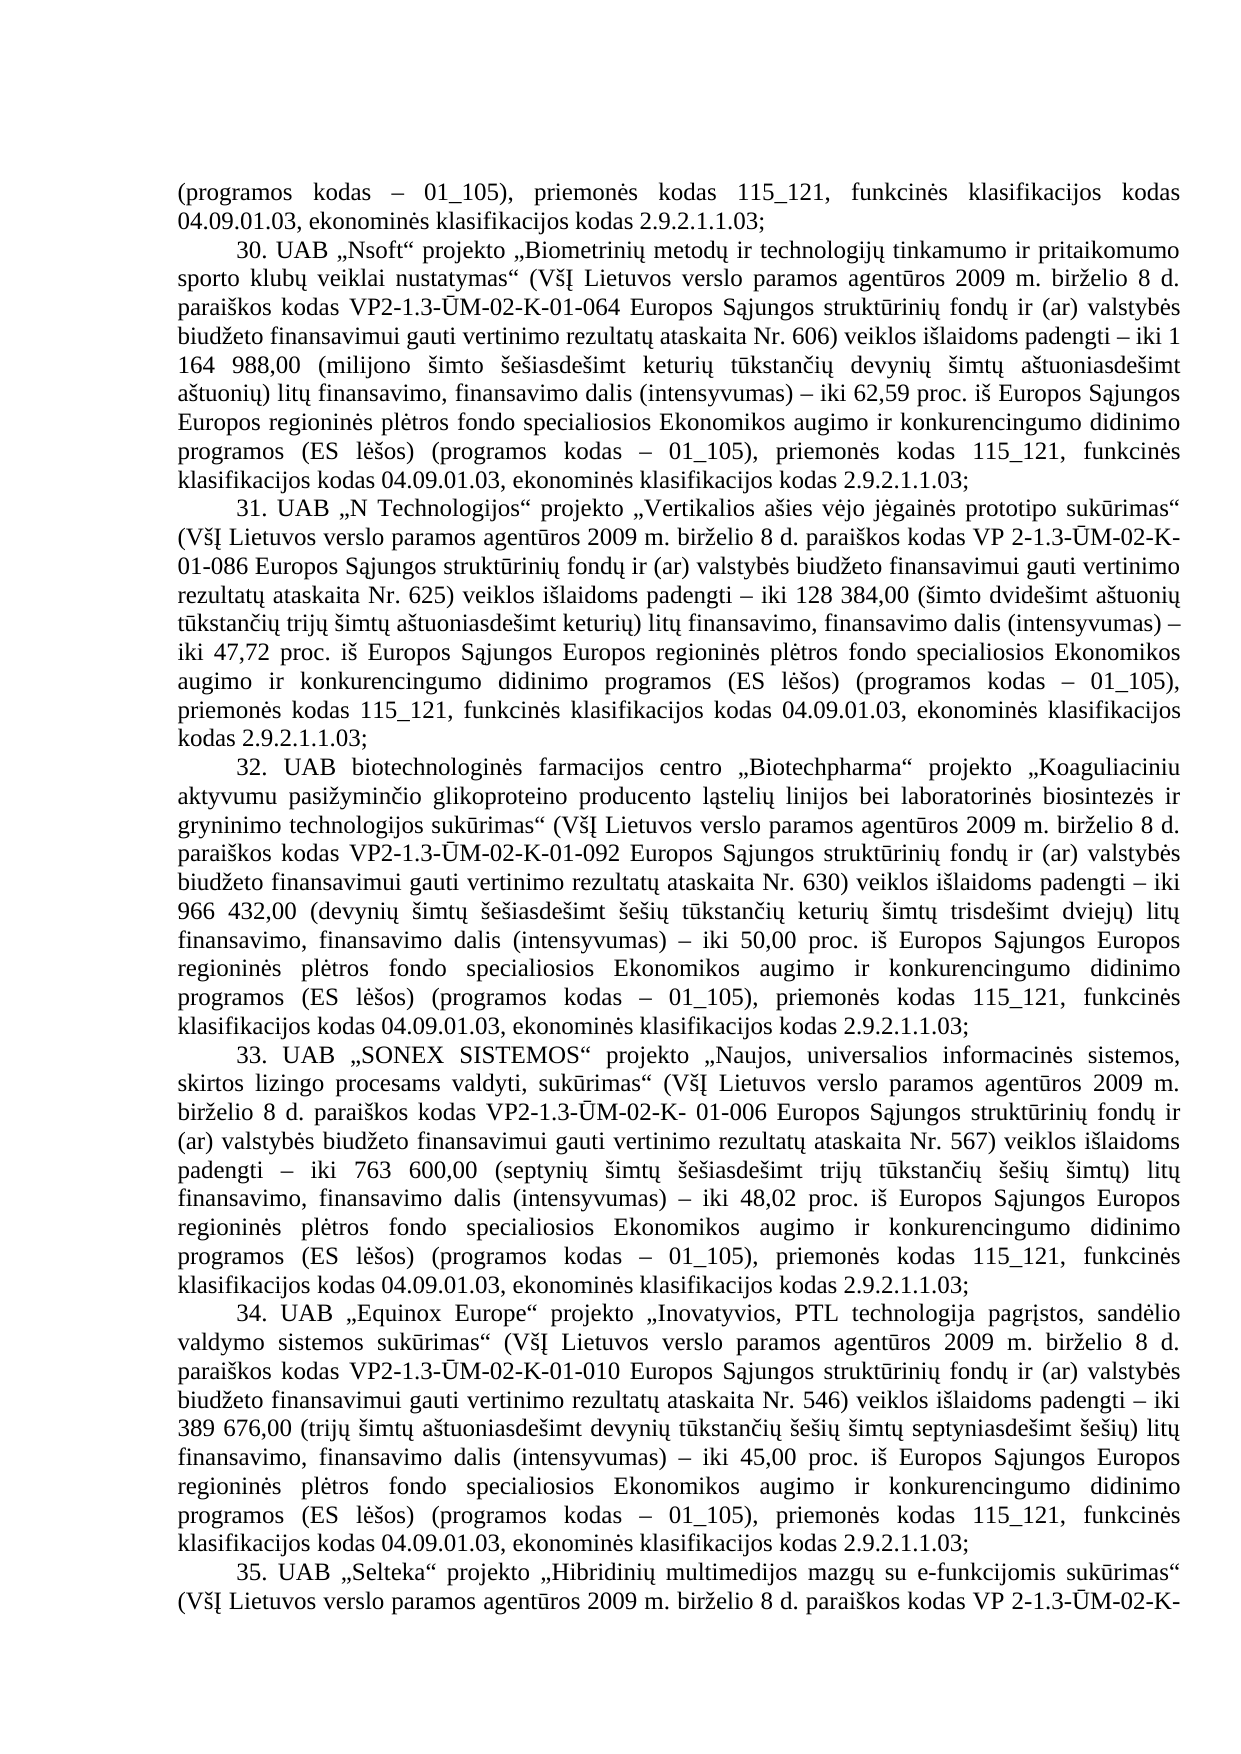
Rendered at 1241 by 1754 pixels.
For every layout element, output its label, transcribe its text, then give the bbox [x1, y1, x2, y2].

text 34. UAB „Equinox Europe“ projekto „Inovatyvios, PTL technologija pagrįstos, sandėlio valdymo sistemos sukūrimas“ (VšĮ Lietuvos verslo paramos agentūros 2009 m. birželio 8 d. paraiškos kodas VP2-1.3-ŪM-02-K-01-010 Europos Sąjungos struktūrinių fondų ir (ar) valstybės biudžeto finansavimui gauti vertinimo rezultatų ataskaita Nr. 546) veiklos išlaidoms padengti – iki 389 676,00 (trijų šimtų aštuoniasdešimt devynių tūkstančių šešių šimtų septyniasdešimt šešių) litų finansavimo, finansavimo dalis (intensyvumas) – iki 45,00 proc. iš Europos Sąjungos Europos regioninės plėtros fondo specialiosios Ekonomikos augimo ir konkurencingumo didinimo programos (ES lėšos) (programos kodas – 01_105), priemonės kodas 115_121, funkcinės klasifikacijos kodas 04.09.01.03, ekonominės klasifikacijos kodas 2.9.2.1.1.03; [177, 1298, 1181, 1557]
text 35. UAB „Selteka“ projekto „Hibridinių multimedijos mazgų su e-funkcijomis sukūrimas“ (VšĮ Lietuvos verslo paramos agentūros 2009 m. birželio 8 d. paraiškos kodas VP 2-1.3-ŪM-02-K- [177, 1557, 1181, 1615]
text 30. UAB „Nsoft“ projekto „Biometrinių metodų ir technologijų tinkamumo ir pritaikomumo sporto klubų veiklai nustatymas“ (VšĮ Lietuvos verslo paramos agentūros 2009 m. birželio 8 d. paraiškos kodas VP2-1.3-ŪM-02-K-01-064 Europos Sąjungos struktūrinių fondų ir (ar) valstybės biudžeto finansavimui gauti vertinimo rezultatų ataskaita Nr. 606) veiklos išlaidoms padengti – iki 1 164 988,00 (milijono šimto šešiasdešimt keturių tūkstančių devynių šimtų aštuoniasdešimt aštuonių) litų finansavimo, finansavimo dalis (intensyvumas) – iki 62,59 proc. iš Europos Sąjungos Europos regioninės plėtros fondo specialiosios Ekonomikos augimo ir konkurencingumo didinimo programos (ES lėšos) (programos kodas – 01_105), priemonės kodas 115_121, funkcinės klasifikacijos kodas 04.09.01.03, ekonominės klasifikacijos kodas 2.9.2.1.1.03; [177, 235, 1181, 493]
text (programos kodas – 01_105), priemonės kodas 115_121, funkcinės klasifikacijos kodas 04.09.01.03, ekonominės klasifikacijos kodas 2.9.2.1.1.03; [177, 177, 1181, 235]
text 31. UAB „N Technologijos“ projekto „Vertikalios ašies vėjo jėgainės prototipo sukūrimas“ (VšĮ Lietuvos verslo paramos agentūros 2009 m. birželio 8 d. paraiškos kodas VP 2-1.3-ŪM-02-K-01-086 Europos Sąjungos struktūrinių fondų ir (ar) valstybės biudžeto finansavimui gauti vertinimo rezultatų ataskaita Nr. 625) veiklos išlaidoms padengti – iki 128 384,00 (šimto dvidešimt aštuonių tūkstančių trijų šimtų aštuoniasdešimt keturių) litų finansavimo, finansavimo dalis (intensyvumas) – iki 47,72 proc. iš Europos Sąjungos Europos regioninės plėtros fondo specialiosios Ekonomikos augimo ir konkurencingumo didinimo programos (ES lėšos) (programos kodas – 01_105), priemonės kodas 115_121, funkcinės klasifikacijos kodas 04.09.01.03, ekonominės klasifikacijos kodas 2.9.2.1.1.03; [177, 493, 1181, 752]
text 32. UAB biotechnologinės farmacijos centro „Biotechpharma“ projekto „Koaguliaciniu aktyvumu pasižyminčio glikoproteino producento ląstelių linijos bei laboratorinės biosintezės ir gryninimo technologijos sukūrimas“ (VšĮ Lietuvos verslo paramos agentūros 2009 m. birželio 8 d. paraiškos kodas VP2-1.3-ŪM-02-K-01-092 Europos Sąjungos struktūrinių fondų ir (ar) valstybės biudžeto finansavimui gauti vertinimo rezultatų ataskaita Nr. 630) veiklos išlaidoms padengti – iki 966 432,00 (devynių šimtų šešiasdešimt šešių tūkstančių keturių šimtų trisdešimt dviejų) litų finansavimo, finansavimo dalis (intensyvumas) – iki 50,00 proc. iš Europos Sąjungos Europos regioninės plėtros fondo specialiosios Ekonomikos augimo ir konkurencingumo didinimo programos (ES lėšos) (programos kodas – 01_105), priemonės kodas 115_121, funkcinės klasifikacijos kodas 04.09.01.03, ekonominės klasifikacijos kodas 2.9.2.1.1.03; [177, 752, 1181, 1040]
text 33. UAB „SONEX SISTEMOS“ projekto „Naujos, universalios informacinės sistemos, skirtos lizingo procesams valdyti, sukūrimas“ (VšĮ Lietuvos verslo paramos agentūros 2009 m. birželio 8 d. paraiškos kodas VP2-1.3-ŪM-02-K- 01-006 Europos Sąjungos struktūrinių fondų ir (ar) valstybės biudžeto finansavimui gauti vertinimo rezultatų ataskaita Nr. 567) veiklos išlaidoms padengti – iki 763 600,00 (septynių šimtų šešiasdešimt trijų tūkstančių šešių šimtų) litų finansavimo, finansavimo dalis (intensyvumas) – iki 48,02 proc. iš Europos Sąjungos Europos regioninės plėtros fondo specialiosios Ekonomikos augimo ir konkurencingumo didinimo programos (ES lėšos) (programos kodas – 01_105), priemonės kodas 115_121, funkcinės klasifikacijos kodas 04.09.01.03, ekonominės klasifikacijos kodas 2.9.2.1.1.03; [177, 1040, 1181, 1298]
